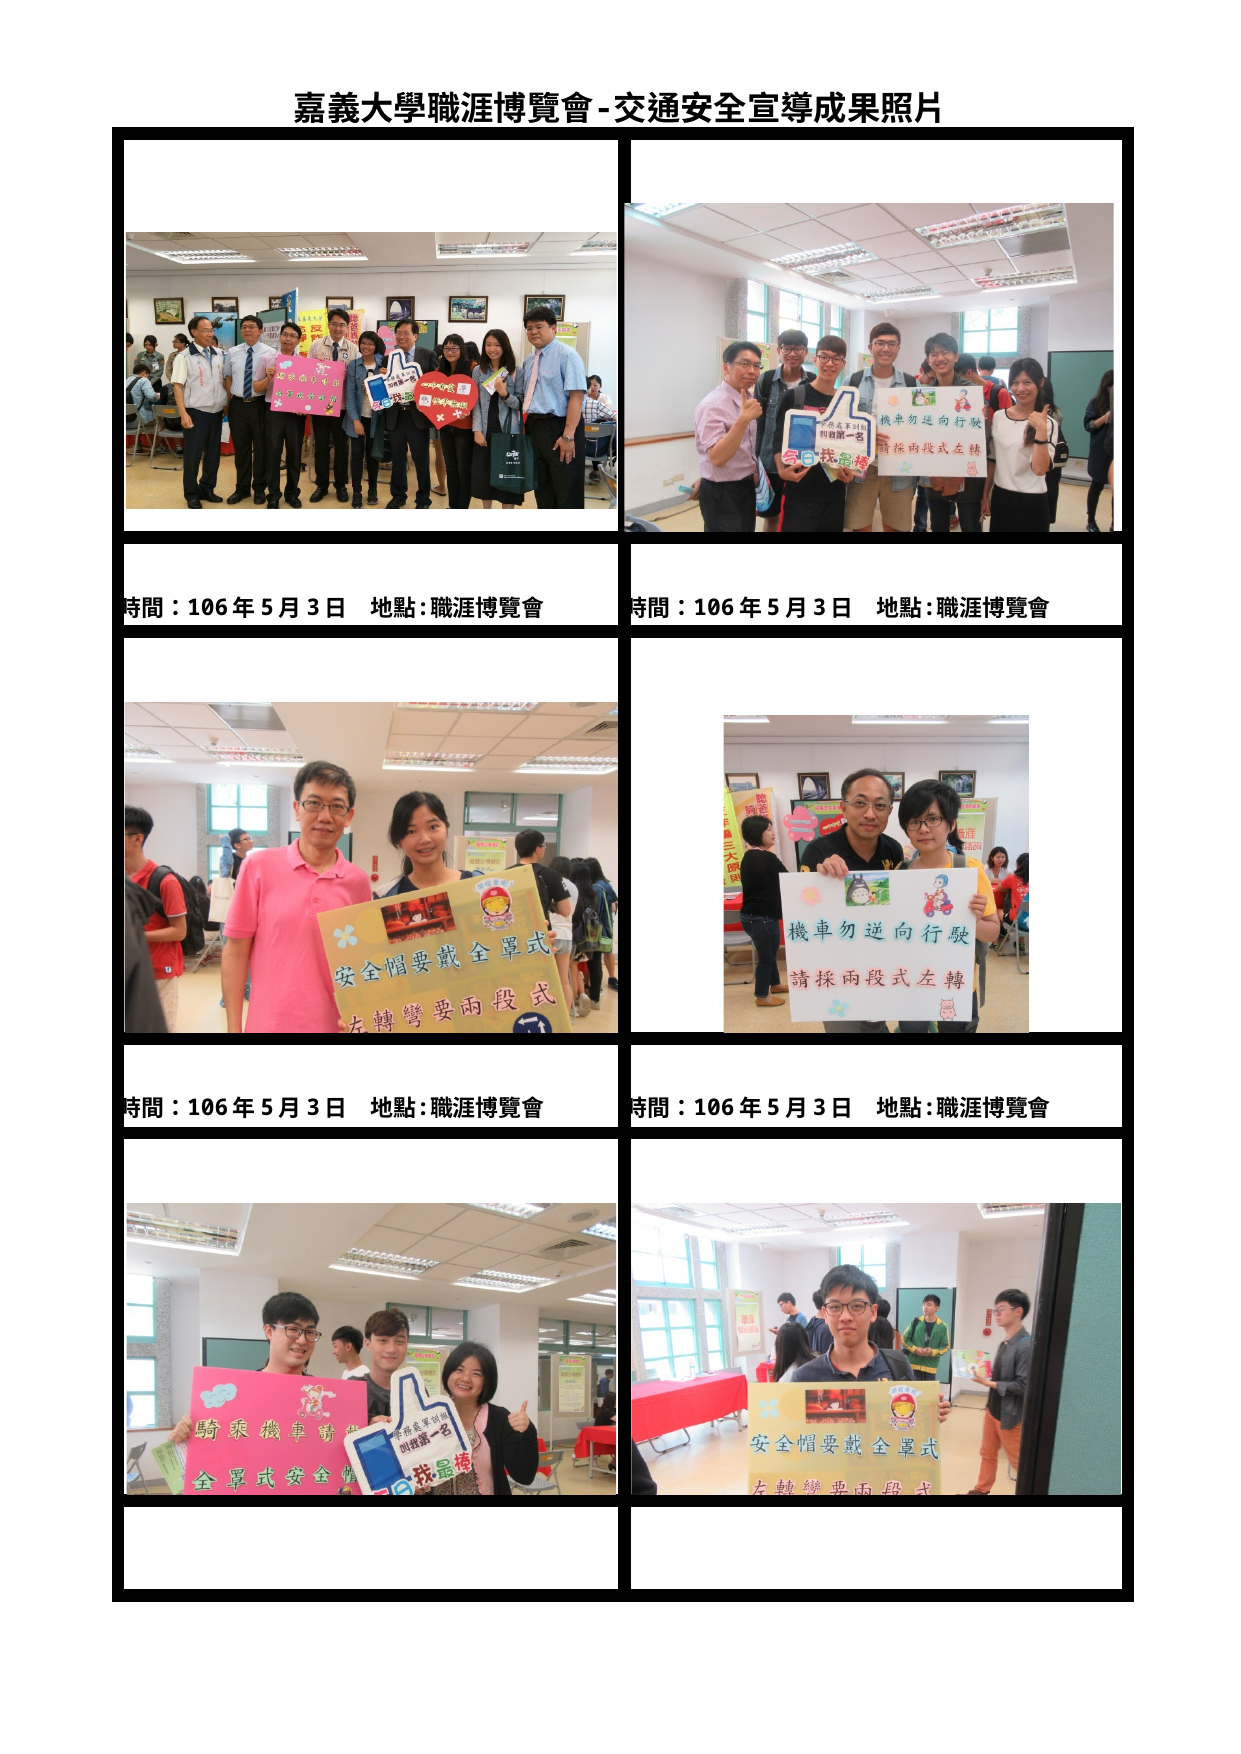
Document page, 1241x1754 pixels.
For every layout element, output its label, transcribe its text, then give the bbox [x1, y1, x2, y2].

table_cell 時間：106年5月3日 地點:職涯博覽會 內容： 校長蒞臨打卡按讚宣導交通安全活動 [124, 544, 618, 625]
table_cell [124, 638, 618, 702]
table_cell 時間：106年5月3日 地點:職涯博覽會 內容：交通安全宣導-打卡按讚活動 [631, 544, 1122, 625]
table_cell [631, 638, 1122, 1032]
table_cell 時間：106年5月3日 地點:職涯博覽會 內容：交通安全宣導-打卡按讚活動 [631, 1045, 1122, 1127]
table_cell [631, 1139, 1122, 1494]
table_cell 時間：106年5月3日 地點:職涯博覽會 內容：交通安全宣導-打卡按讚活動 [631, 1507, 1122, 1589]
table_header [631, 140, 1122, 531]
table_cell 時間：106年5月3日 地點:職涯博覽會 內容：交通安全宣導-打卡按讚活動 [124, 1507, 618, 1589]
text 嘉義大學職涯博覽會-交通安全宣導成果照片 [118, 64, 1122, 127]
table_cell [124, 1139, 618, 1494]
table_cell 時間：106年5月3日 地點:職涯博覽會 內容：交通安全宣導-打卡按讚活動 [124, 1045, 618, 1127]
table_header [124, 140, 618, 531]
